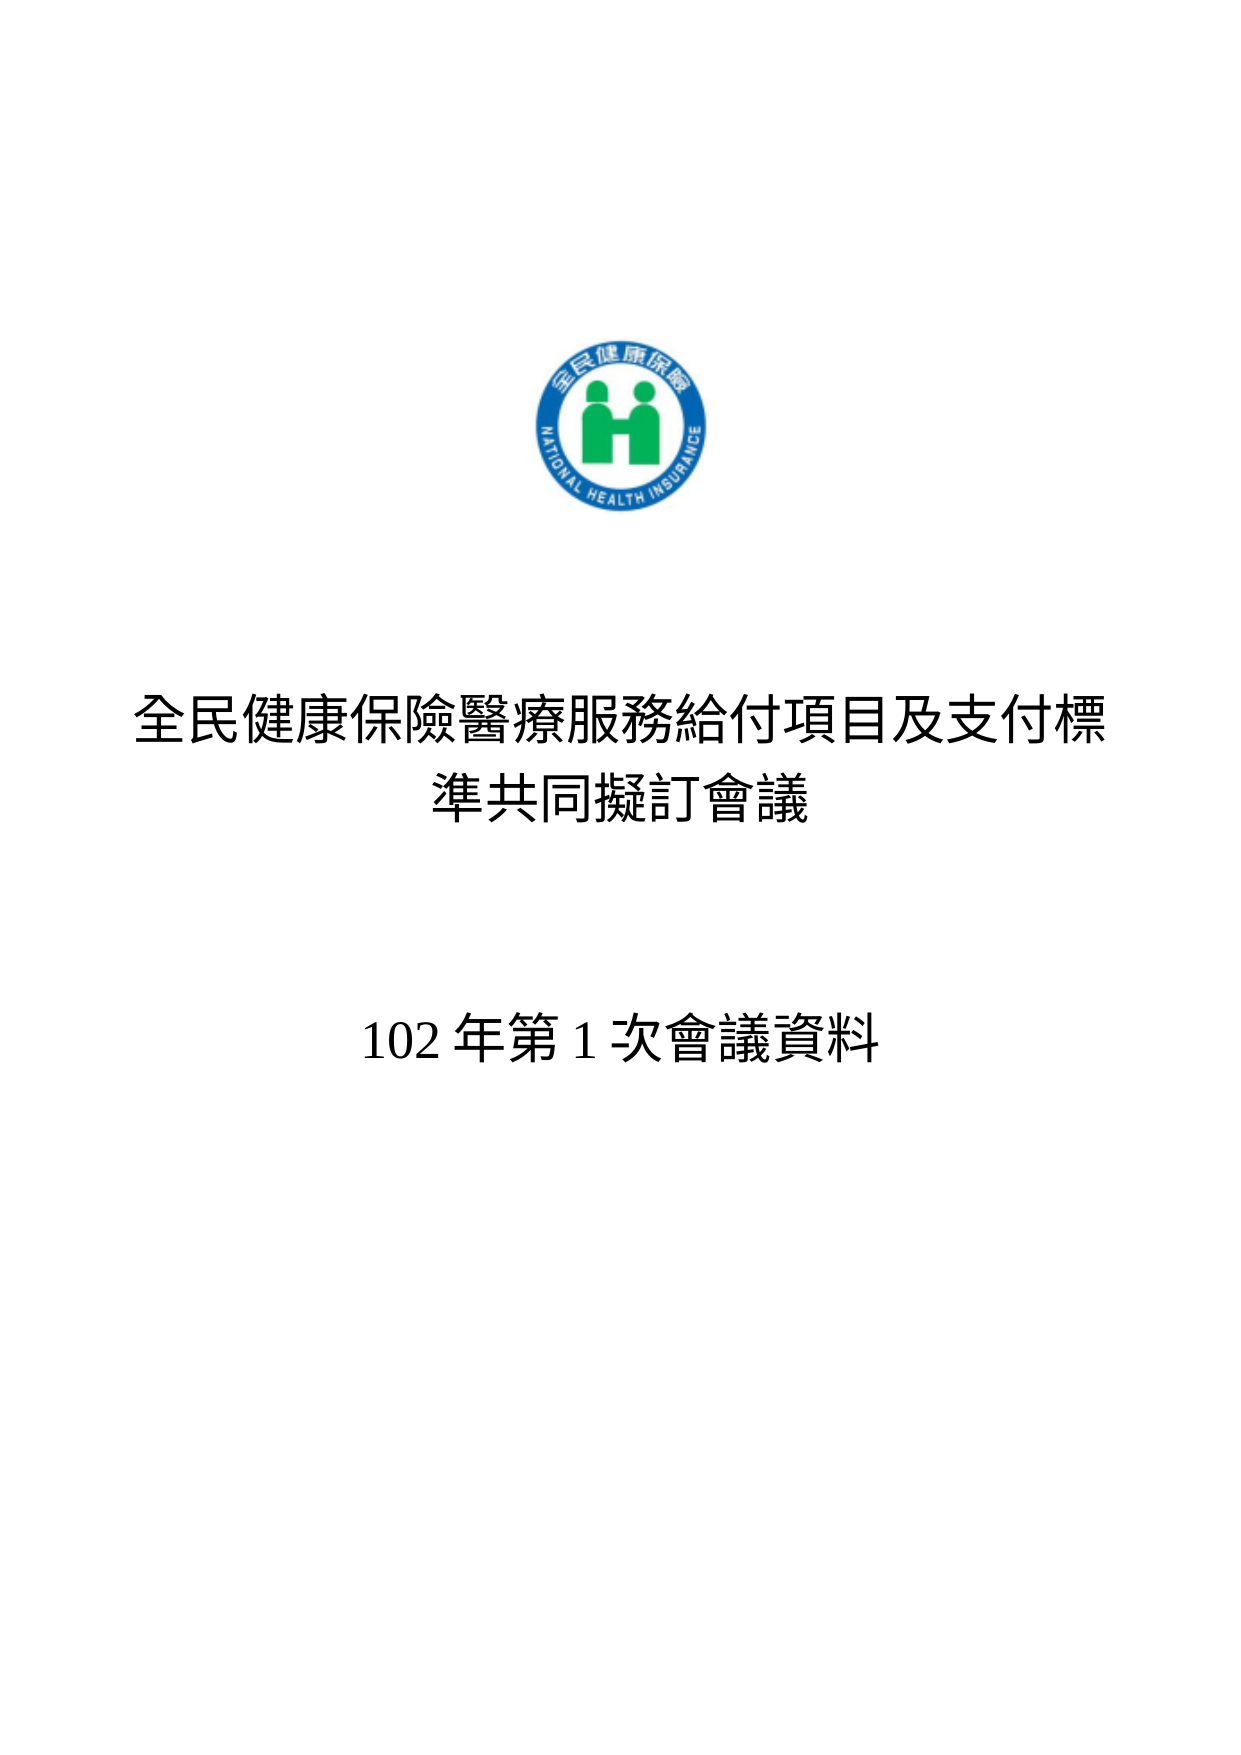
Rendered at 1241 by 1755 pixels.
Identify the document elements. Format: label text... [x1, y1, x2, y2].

text 102年第1次會議資料 [118, 996, 1122, 1074]
text 全民健康保險醫療服務給付項目及支付標準共同擬訂會議 [118, 677, 1122, 834]
